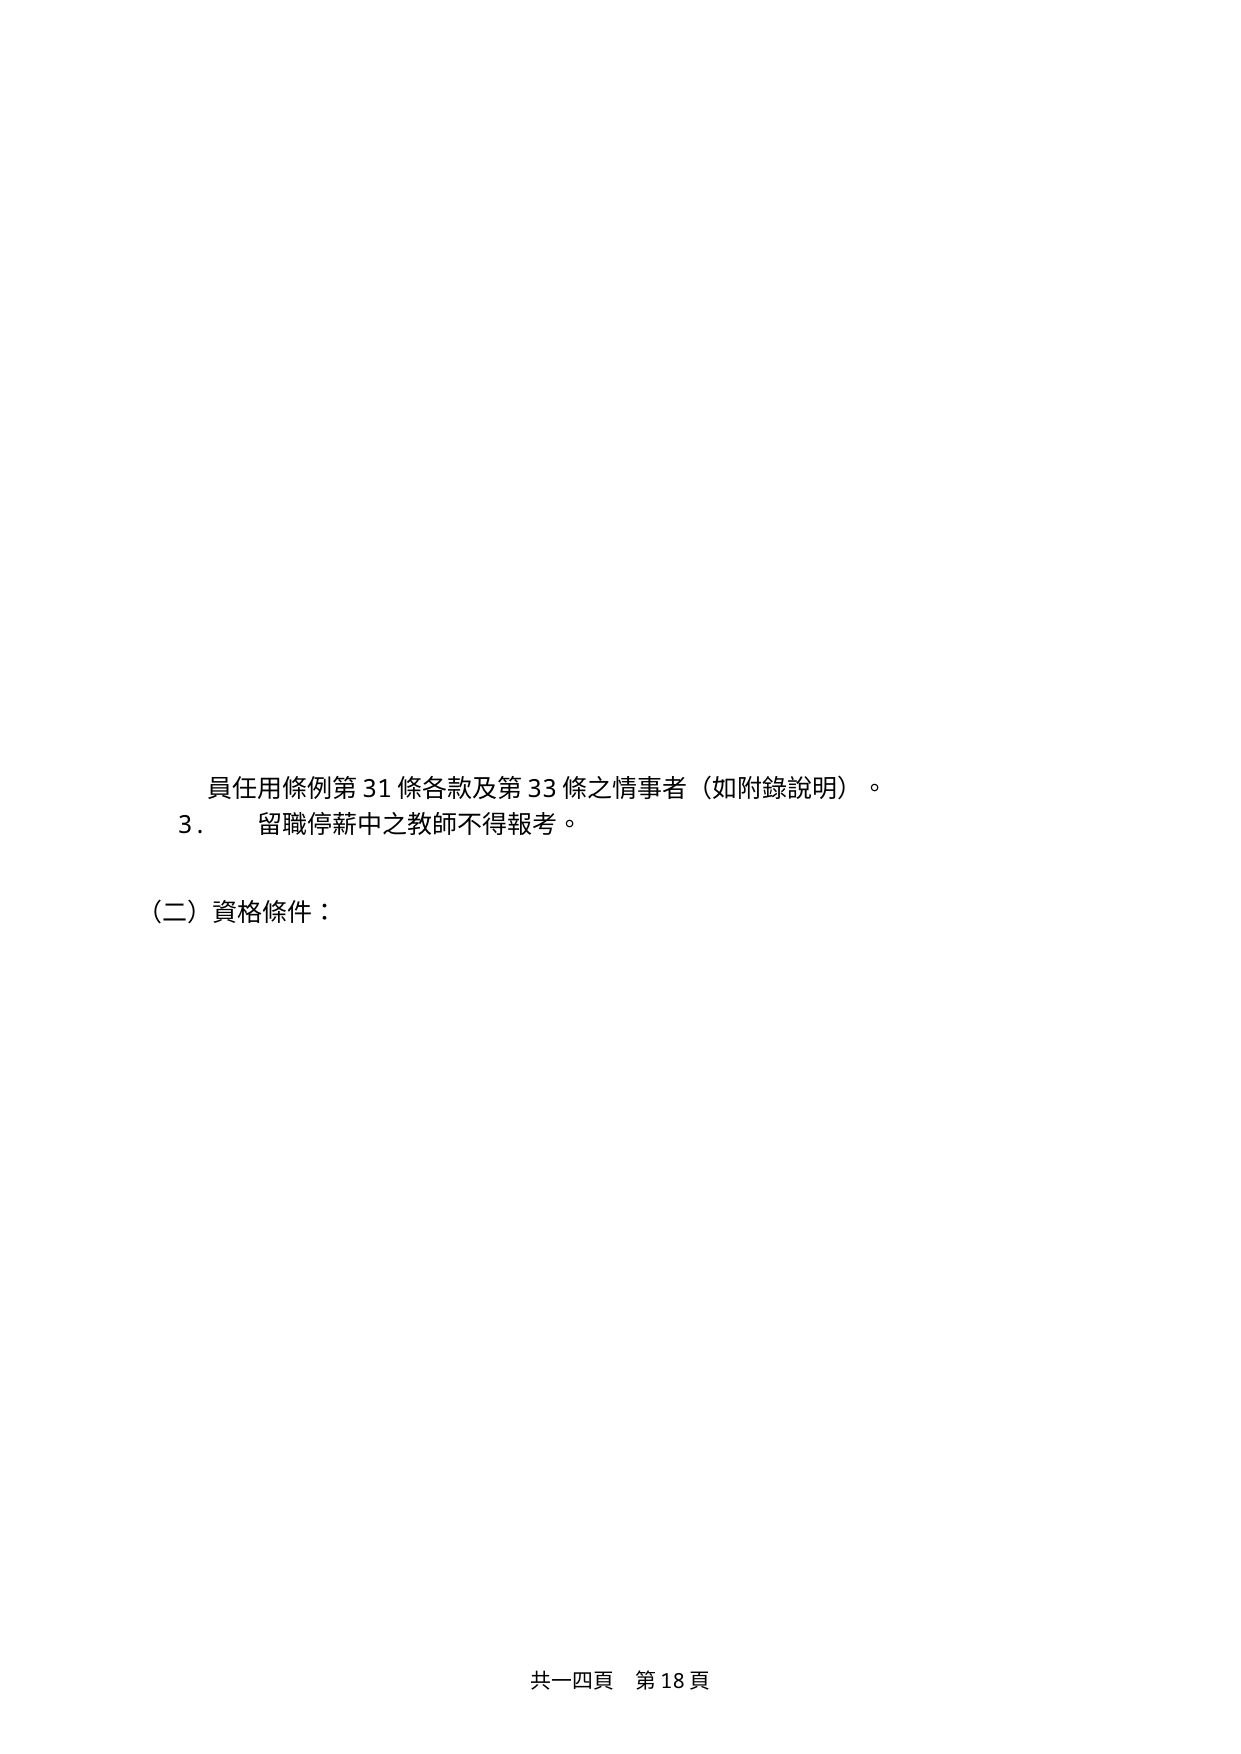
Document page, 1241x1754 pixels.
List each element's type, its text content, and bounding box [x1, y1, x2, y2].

list 員任用條例第31條各款及第33條之情事者（如附錄說明）。 [177, 768, 1122, 804]
text （二）資格條件： [118, 869, 1122, 932]
list 留職停薪中之教師不得報考。 [177, 804, 1122, 841]
